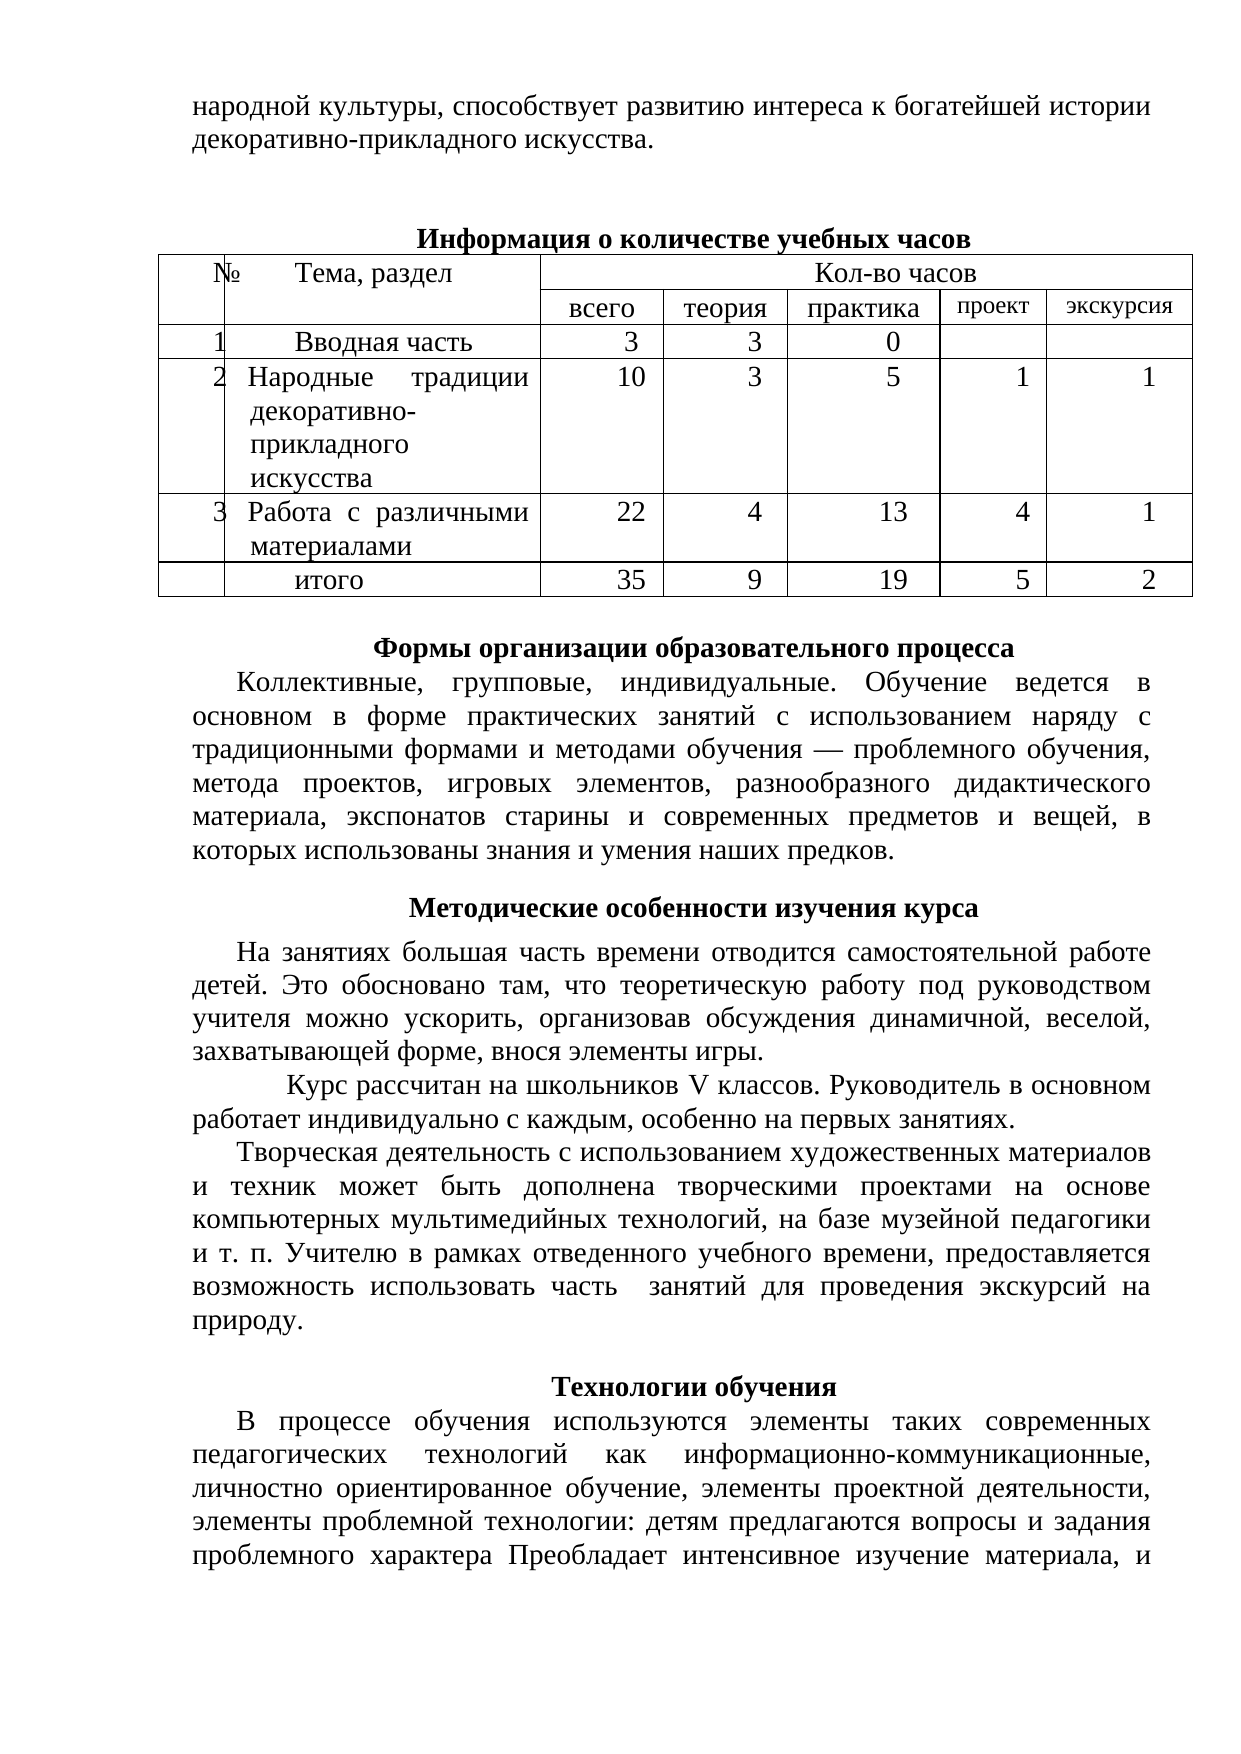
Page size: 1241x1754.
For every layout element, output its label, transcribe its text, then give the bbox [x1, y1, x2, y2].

table_cell проект [941, 290, 1046, 323]
table_cell 3 [664, 359, 787, 493]
table_cell всего [541, 290, 663, 323]
table_cell 35 [541, 563, 663, 596]
table_cell 2 [159, 359, 224, 493]
table_cell 1 [159, 325, 224, 358]
table_cell 5 [788, 359, 939, 493]
text Формы организации образовательного процесса [192, 631, 1152, 664]
table_cell 19 [788, 563, 939, 596]
table_cell [1047, 325, 1192, 358]
table_cell Народные традиции декоративно-прикладного искусства [225, 359, 540, 493]
table_cell 4 [664, 494, 787, 561]
table_cell 1 [941, 359, 1046, 493]
table_header Кол-во часов [541, 255, 1192, 289]
table_header № [159, 255, 224, 323]
table_cell 2 [1047, 563, 1192, 596]
table_cell [941, 325, 1046, 358]
text Курс рассчитан на школьников V классов. Руководитель в основном работает индивидуально с каждым, особенно на первых занятиях. [192, 1067, 1152, 1134]
table_cell экскурсия [1047, 290, 1192, 323]
text Технологии обучения [192, 1369, 1152, 1403]
table_cell 4 [941, 494, 1046, 561]
text народной культуры, способствует развитию интереса к богатейшей истории декоративно-прикладного искусства. [192, 89, 1152, 155]
table_cell 5 [941, 563, 1046, 596]
table_cell 1 [1047, 494, 1192, 561]
text Коллективные, групповые, индивидуальные. Обучение ведется в основном в форме практических занятий с использованием наряду с традиционными формами и методами обучения — проблемного обучения, метода проектов, игровых элементов, разнообразного дидактического материала, экспонатов старины и современных предметов и вещей, в которых использованы знания и умения наших предков. [192, 664, 1152, 865]
table_cell итого [225, 563, 540, 596]
table_cell Вводная часть [225, 325, 540, 358]
table_cell 13 [788, 494, 939, 561]
table_cell Работа с различными материалами [225, 494, 540, 561]
table_cell 9 [664, 563, 787, 596]
table_cell 3 [541, 325, 663, 358]
text В процессе обучения используются элементы таких современных педагогических технологий как информационно-коммуникационные, личностно ориентированное обучение, элементы проектной деятельности, элементы проблемной технологии: детям предлагаются вопросы и задания проблемного характера Преобладает интенсивное изучение материала, и [192, 1403, 1152, 1570]
table_cell [159, 563, 224, 596]
table_cell практика [788, 290, 939, 323]
text Информация о количестве учебных часов [192, 221, 1152, 254]
table_cell 10 [541, 359, 663, 493]
table_header Тема, раздел [225, 255, 540, 323]
table_cell 22 [541, 494, 663, 561]
table_cell 1 [1047, 359, 1192, 493]
text Творческая деятельность с использованием ху­дожественных материалов и техник может быть дополнена творческими проектами на основе компьютерных мультиме­дийных технологий, на базе музейной педагогики и т. п. Учителю в рамках отведенного учебного времени, предоставляется возможность использовать часть занятий для проведения экскурсий на природу. [192, 1134, 1152, 1336]
table_cell 0 [788, 325, 939, 358]
text На занятиях большая часть времени отводится самостоятельной работе детей. Это обосновано там, что теоретическую работу под руководством учителя можно ускорить, организовав обсуждения динамичной, веселой, захватывающей форме, внося элементы игры. [192, 935, 1152, 1067]
table_cell 3 [159, 494, 224, 561]
table_cell теория [664, 290, 787, 323]
subtitle Методические особенности изучения курса [192, 890, 1152, 924]
table_cell 3 [664, 325, 787, 358]
